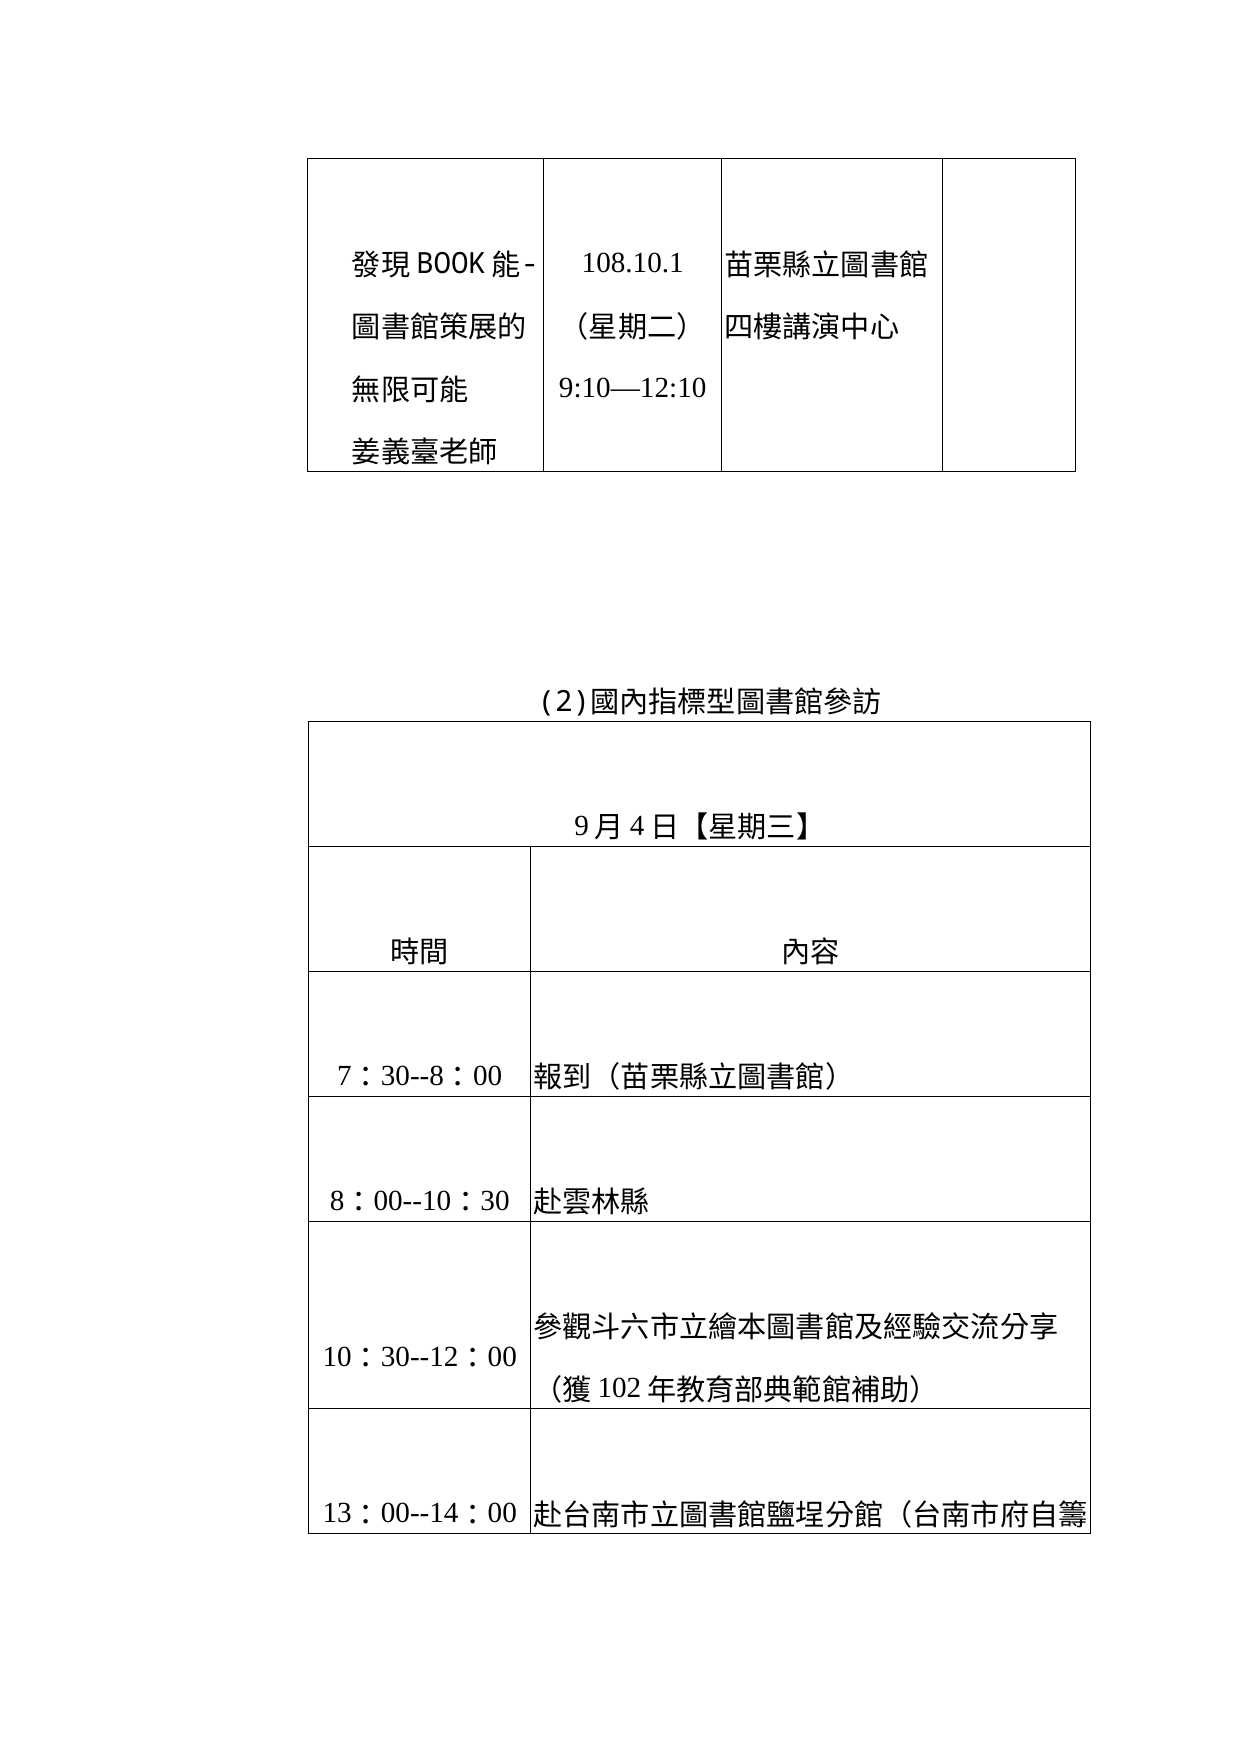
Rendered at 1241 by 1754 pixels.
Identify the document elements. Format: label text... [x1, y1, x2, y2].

table_cell 發現BOOK能-圖書館策展的無限可能 姜義臺老師 [308, 159, 543, 471]
table_cell [943, 159, 1075, 471]
table_cell 報到（苗栗縣立圖書館） [531, 972, 1090, 1096]
table_cell 苗栗縣立圖書館四樓講演中心 [722, 159, 942, 471]
table_cell 13：00--14：00 [309, 1409, 530, 1533]
list 國內指標型圖書館參訪 [537, 658, 1053, 721]
table_cell 赴雲林縣 [531, 1097, 1090, 1221]
table_cell 赴台南市立圖書館鹽埕分館（台南市府自籌 [531, 1409, 1090, 1533]
table_cell 內容 [531, 847, 1090, 971]
table_cell 10：30--12：00 [309, 1222, 530, 1408]
table_cell 8：00--10：30 [309, 1097, 530, 1221]
table_cell 108.10.1 （星期二） 9:10—12:10 [544, 159, 721, 471]
table_header 9月4日【星期三】 [309, 722, 1090, 846]
table_cell 參觀斗六市立繪本圖書館及經驗交流分享（獲102年教育部典範館補助） [531, 1222, 1090, 1408]
table_cell 7：30--8：00 [309, 972, 530, 1096]
table_cell 時間 [309, 847, 530, 971]
